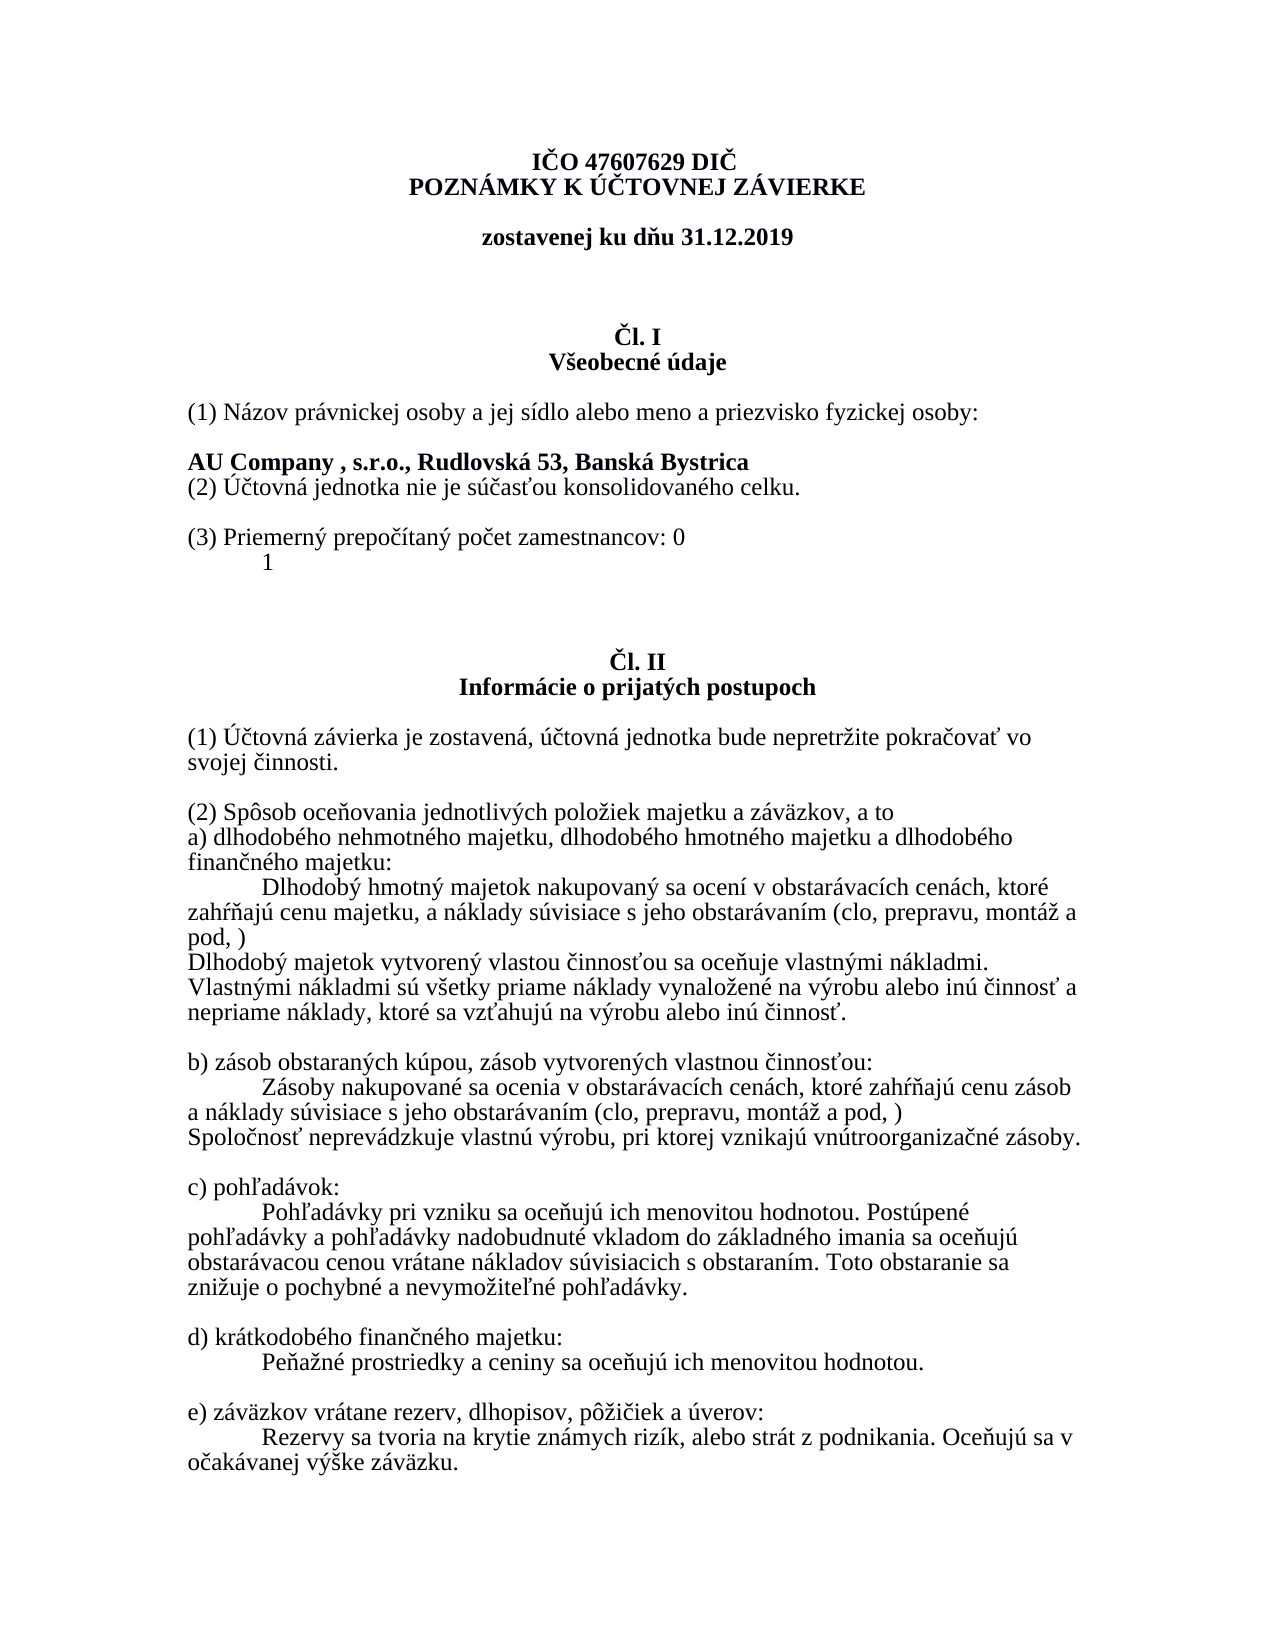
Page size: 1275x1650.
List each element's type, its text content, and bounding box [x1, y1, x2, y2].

text IČO 47607629 DIČ [187, 150, 1087, 175]
text d) krátkodobého finančného majetku: [187, 1325, 1087, 1350]
text (3) Priemerný prepočítaný počet zamestnancov: 0 [187, 525, 1087, 550]
text Spoločnosť neprevádzkuje vlastnú výrobu, pri ktorej vznikajú vnútroorganizačné zásoby. [187, 1125, 1087, 1150]
text 1 [187, 550, 1087, 575]
text Čl. II [187, 650, 1087, 675]
text Všeobecné údaje [187, 350, 1087, 375]
text (1) Názov právnickej osoby a jej sídlo alebo meno a priezvisko fyzickej osoby: [187, 400, 1087, 425]
text Dlhodobý majetok vytvorený vlastou činnosťou sa oceňuje vlastnými nákladmi. Vlastnými nákladmi sú všetky priame náklady vynaložené na výrobu alebo inú činnosť a nepriame náklady, ktoré sa vzťahujú na výrobu alebo inú činnosť. [187, 950, 1087, 1025]
text b) zásob obstaraných kúpou, zásob vytvorených vlastnou činnosťou: [187, 1050, 1087, 1075]
text a) dlhodobého nehmotného majetku, dlhodobého hmotného majetku a dlhodobého finančného majetku: [187, 825, 1087, 875]
text AU Company , s.r.o., Rudlovská 53, Banská Bystrica [187, 450, 1087, 475]
text Rezervy sa tvoria na krytie známych rizík, alebo strát z podnikania. Oceňujú sa v očakávanej výške záväzku. [187, 1425, 1087, 1475]
text (2) Účtovná jednotka nie je súčasťou konsolidovaného celku. [187, 475, 1087, 500]
text Zásoby nakupované sa ocenia v obstarávacích cenách, ktoré zahŕňajú cenu zásob a náklady súvisiace s jeho obstarávaním (clo, prepravu, montáž a pod, ) [187, 1075, 1087, 1125]
text (1) Účtovná závierka je zostavená, účtovná jednotka bude nepretržite pokračovať vo svojej činnosti. [187, 725, 1087, 775]
text Informácie o prijatých postupoch [187, 675, 1087, 700]
text Pohľadávky pri vzniku sa oceňujú ich menovitou hodnotou. Postúpené pohľadávky a pohľadávky nadobudnuté vkladom do základného imania sa oceňujú obstarávacou cenou vrátane nákladov súvisiacich s obstaraním. Toto obstaranie sa znižuje o pochybné a nevymožiteľné pohľadávky. [187, 1200, 1087, 1300]
text POZNÁMKY K ÚČTOVNEJ ZÁVIERKE [187, 175, 1087, 200]
text zostavenej ku dňu 31.12.2019 [187, 225, 1087, 250]
text Dlhodobý hmotný majetok nakupovaný sa ocení v obstarávacích cenách, ktoré zahŕňajú cenu majetku, a náklady súvisiace s jeho obstarávaním (clo, prepravu, montáž a pod, ) [187, 875, 1087, 950]
text e) záväzkov vrátane rezerv, dlhopisov, pôžičiek a úverov: [187, 1400, 1087, 1425]
text Čl. I [187, 325, 1087, 350]
text Peňažné prostriedky a ceniny sa oceňujú ich menovitou hodnotou. [187, 1350, 1087, 1375]
text c) pohľadávok: [187, 1175, 1087, 1200]
text (2) Spôsob oceňovania jednotlivých položiek majetku a záväzkov, a to [187, 800, 1087, 825]
